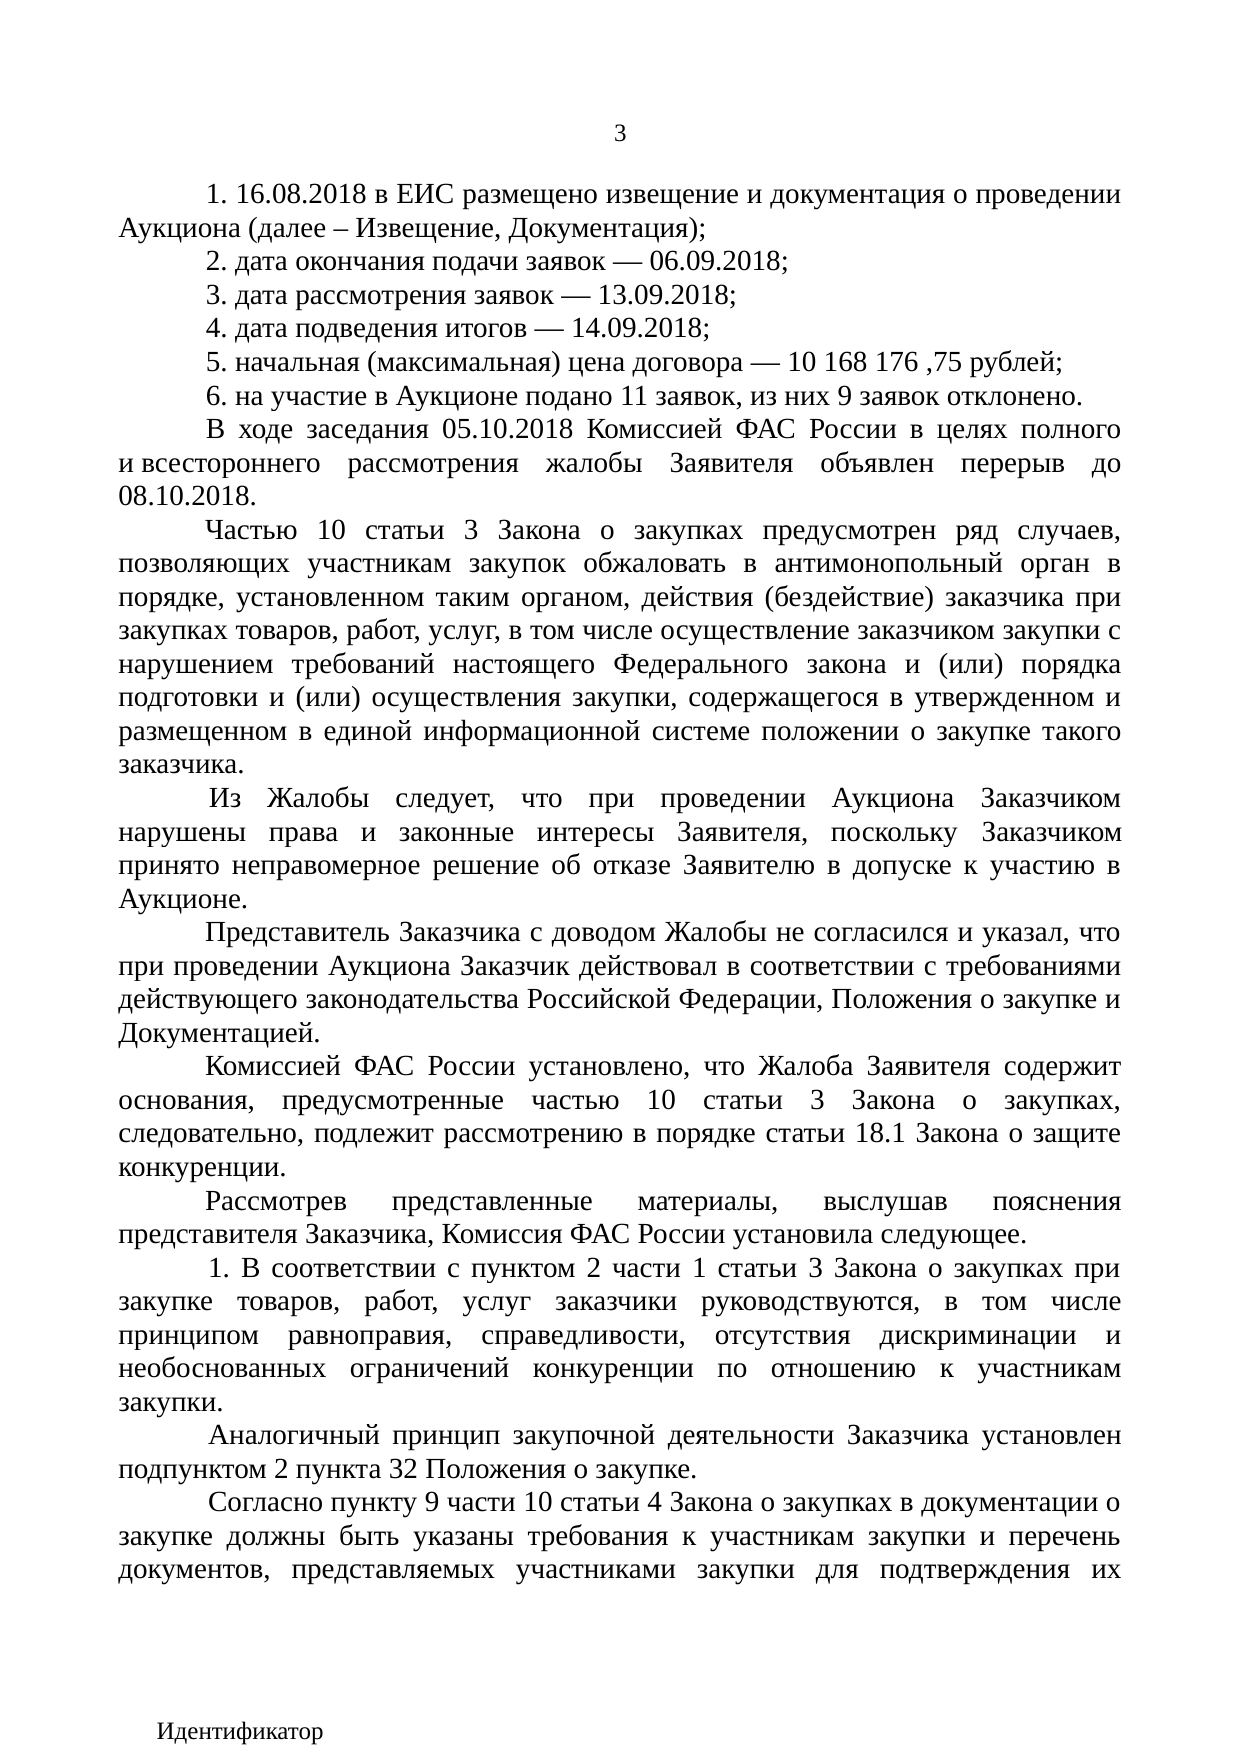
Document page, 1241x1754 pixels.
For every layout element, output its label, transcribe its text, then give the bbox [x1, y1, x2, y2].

text Комиссией ФАС России установлено, что Жалоба Заявителя содержит основания, предусмотренные частью 10 статьи 3 Закона о закупках, следовательно, подлежит рассмотрению в порядке статьи 18.1 Закона о защите конкуренции. [118, 1048, 1122, 1183]
text 6. на участие в Аукционе подано 11 заявок, из них 9 заявок отклонено. [118, 378, 1122, 411]
text 1. В соответствии с пунктом 2 части 1 статьи 3 Закона о закупках при закупке товаров, работ, услуг заказчики руководствуются, в том числе принципом равноправия, справедливости, отсутствия дискриминации и необоснованных ограничений конкуренции по отношению к участникам закупки. [118, 1250, 1122, 1417]
text Частью 10 статьи 3 Закона о закупках предусмотрен ряд случаев, позволяющих участникам закупок обжаловать в антимонопольный орган в порядке, установленном таким органом, действия (бездействие) заказчика при закупках товаров, работ, услуг, в том числе осуществление заказчиком закупки с нарушением требований настоящего Федерального закона и (или) порядка подготовки и (или) осуществления закупки, содержащегося в утвержденном и размещенном в единой информационной системе положении о закупке такого заказчика. [118, 512, 1122, 780]
text 2. дата окончания подачи заявок — 06.09.2018; [118, 243, 1122, 277]
text 5. начальная (максимальная) цена договора — 10 168 176 ,75 рублей; [118, 344, 1122, 378]
text Согласно пункту 9 части 10 статьи 4 Закона о закупках в документации о закупке должны быть указаны требования к участникам закупки и перечень документов, представляемых участниками закупки для подтверждения их [118, 1484, 1122, 1585]
text 1. 16.08.2018 в ЕИС размещено извещение и документация о проведении Аукциона (далее – Извещение, Документация); [118, 176, 1122, 243]
text Представитель Заказчика с доводом Жалобы не согласился и указал, что при проведении Аукциона Заказчик действовал в соответствии с требованиями действующего законодательства Российской Федерации, Положения о закупке и Документацией. [118, 914, 1122, 1048]
text 4. дата подведения итогов — 14.09.2018; [118, 311, 1122, 344]
text В ходе заседания 05.10.2018 Комиссией ФАС России в целях полного и всестороннего рассмотрения жалобы Заявителя объявлен перерыв до 08.10.2018. [118, 411, 1122, 512]
text Аналогичный принцип закупочной деятельности Заказчика установлен подпунктом 2 пункта 32 Положения о закупке. [118, 1417, 1122, 1484]
text Рассмотрев представленные материалы, выслушав пояснения представителя Заказчика, Комиссия ФАС России установила следующее. [118, 1183, 1122, 1250]
text 3. дата рассмотрения заявок — 13.09.2018; [118, 277, 1122, 311]
text Из Жалобы следует, что при проведении Аукциона Заказчиком нарушены права и законные интересы Заявителя, поскольку Заказчиком принято неправомерное решение об отказе Заявителю в допуске к участию в Аукционе. [118, 780, 1122, 914]
